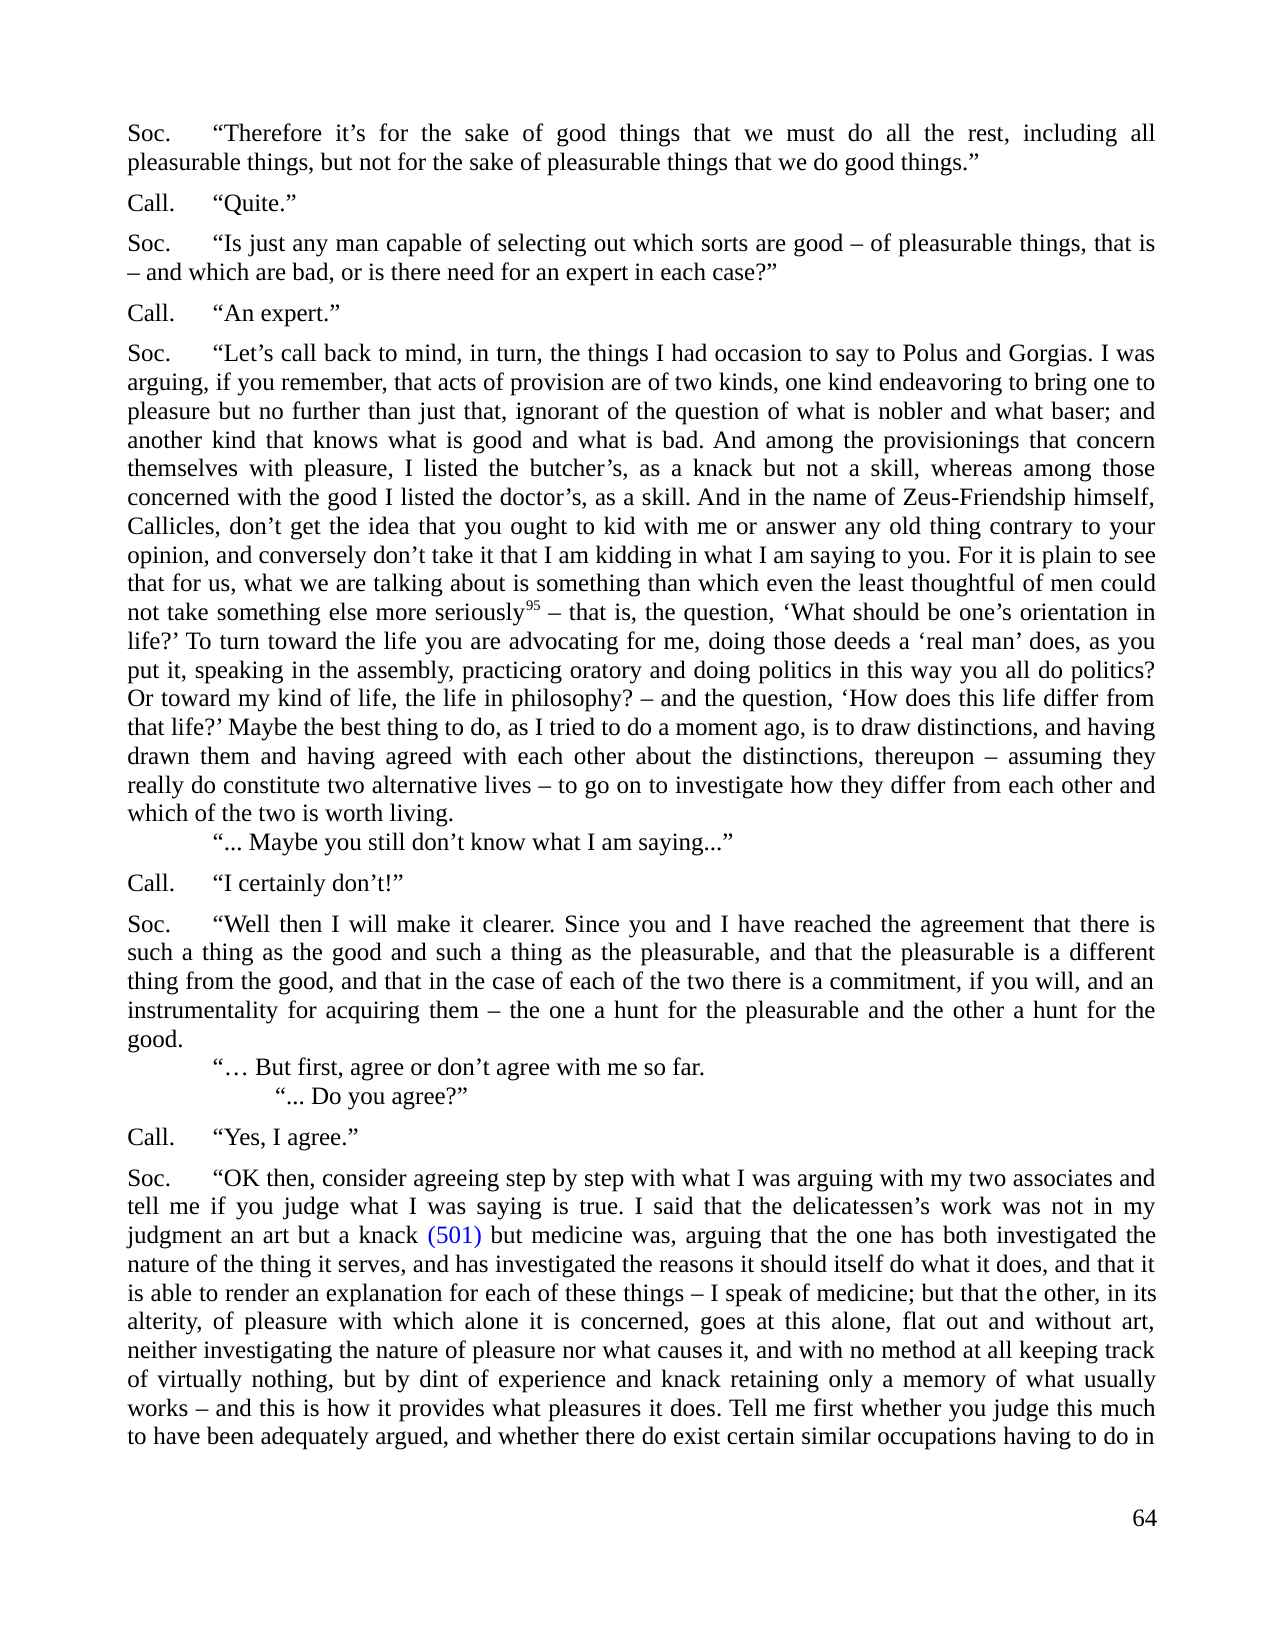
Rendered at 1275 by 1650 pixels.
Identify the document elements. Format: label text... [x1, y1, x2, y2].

text Call. “Yes, I agree.” [127, 1122, 1157, 1151]
text Soc. “Is just any man capable of selecting out which sorts are good – of pleasurable things, that is – and which are bad, or is there need for an expert in each case?” [127, 228, 1157, 286]
text Call. “An expert.” [127, 298, 1157, 327]
text Soc. “Therefore it’s for the sake of good things that we must do all the rest, including all pleasurable things, but not for the sake of pleasurable things that we do good things.” [127, 118, 1157, 176]
text Soc. “Well then I will make it clearer. Since you and I have reached the agreement that there is such a thing as the good and such a thing as the pleasurable, and that the pleasurable is a different thing from the good, and that in the case of each of the two there is a commitment, if you will, and an instrumentality for acquiring them – the one a hunt for the pleasurable and the other a hunt for the good. “… But first, agree or don’t agree with me so far. “... Do you agree?” [127, 909, 1157, 1110]
text Soc. “Let’s call back to mind, in turn, the things I had occasion to say to Polus and Gorgias. I was arguing, if you remember, that acts of provision are of two kinds, one kind endeavoring to bring one to pleasure but no further than just that, ignorant of the question of what is nobler and what baser; and another kind that knows what is good and what is bad. And among the provisionings that concern themselves with pleasure, I listed the butcher’s, as a knack but not a skill, whereas among those concerned with the good I listed the doctor’s, as a skill. And in the name of Zeus-Friendship himself, Callicles, don’t get the idea that you ought to kid with me or answer any old thing contrary to your opinion, and conversely don’t take it that I am kidding in what I am saying to you. For it is plain to see that for us, what we are talking about is something than which even the least thoughtful of men could not take something else more seriously – that is, the question, ‘What should be one’s orientation in life?’ To turn toward the life you are advocating for me, doing those deeds a ‘real man’ does, as you put it, speaking in the assembly, practicing oratory and doing politics in this way you all do politics? Or toward my kind of life, the life in philosophy? – and the question, ‘How does this life differ from that life?’ Maybe the best thing to do, as I tried to do a moment ago, is to draw distinctions, and having drawn them and having agreed with each other about the distinctions, thereupon – assuming they really do constitute two alternative lives – to go on to investigate how they differ from each other and which of the two is worth living. “... Maybe you still don’t know what I am saying...” [127, 338, 1157, 856]
text Call. “I certainly don’t!” [127, 868, 1157, 897]
text Soc. “OK then, consider agreeing step by step with what I was arguing with my two associates and tell me if you judge what I was saying is true. I said that the delicatessen’s work was not in my judgment an art but a knack (501) but medicine was, arguing that the one has both investigated the nature of the thing it serves, and has investigated the reasons it should itself do what it does, and that it is able to render an explanation for each of these things – I speak of medicine; but that the other, in its alterity, of pleasure with which alone it is concerned, goes at this alone, flat out and without art, neither investigating the nature of pleasure nor what causes it, and with no method at all keeping track of virtually nothing, but by dint of experience and knack retaining only a memory of what usually works – and this is how it provides what pleasures it does. Tell me first whether you judge this much to have been adequately argued, and whether there do exist certain similar occupations having to do in [127, 1163, 1157, 1450]
text Call. “Quite.” [127, 188, 1157, 216]
